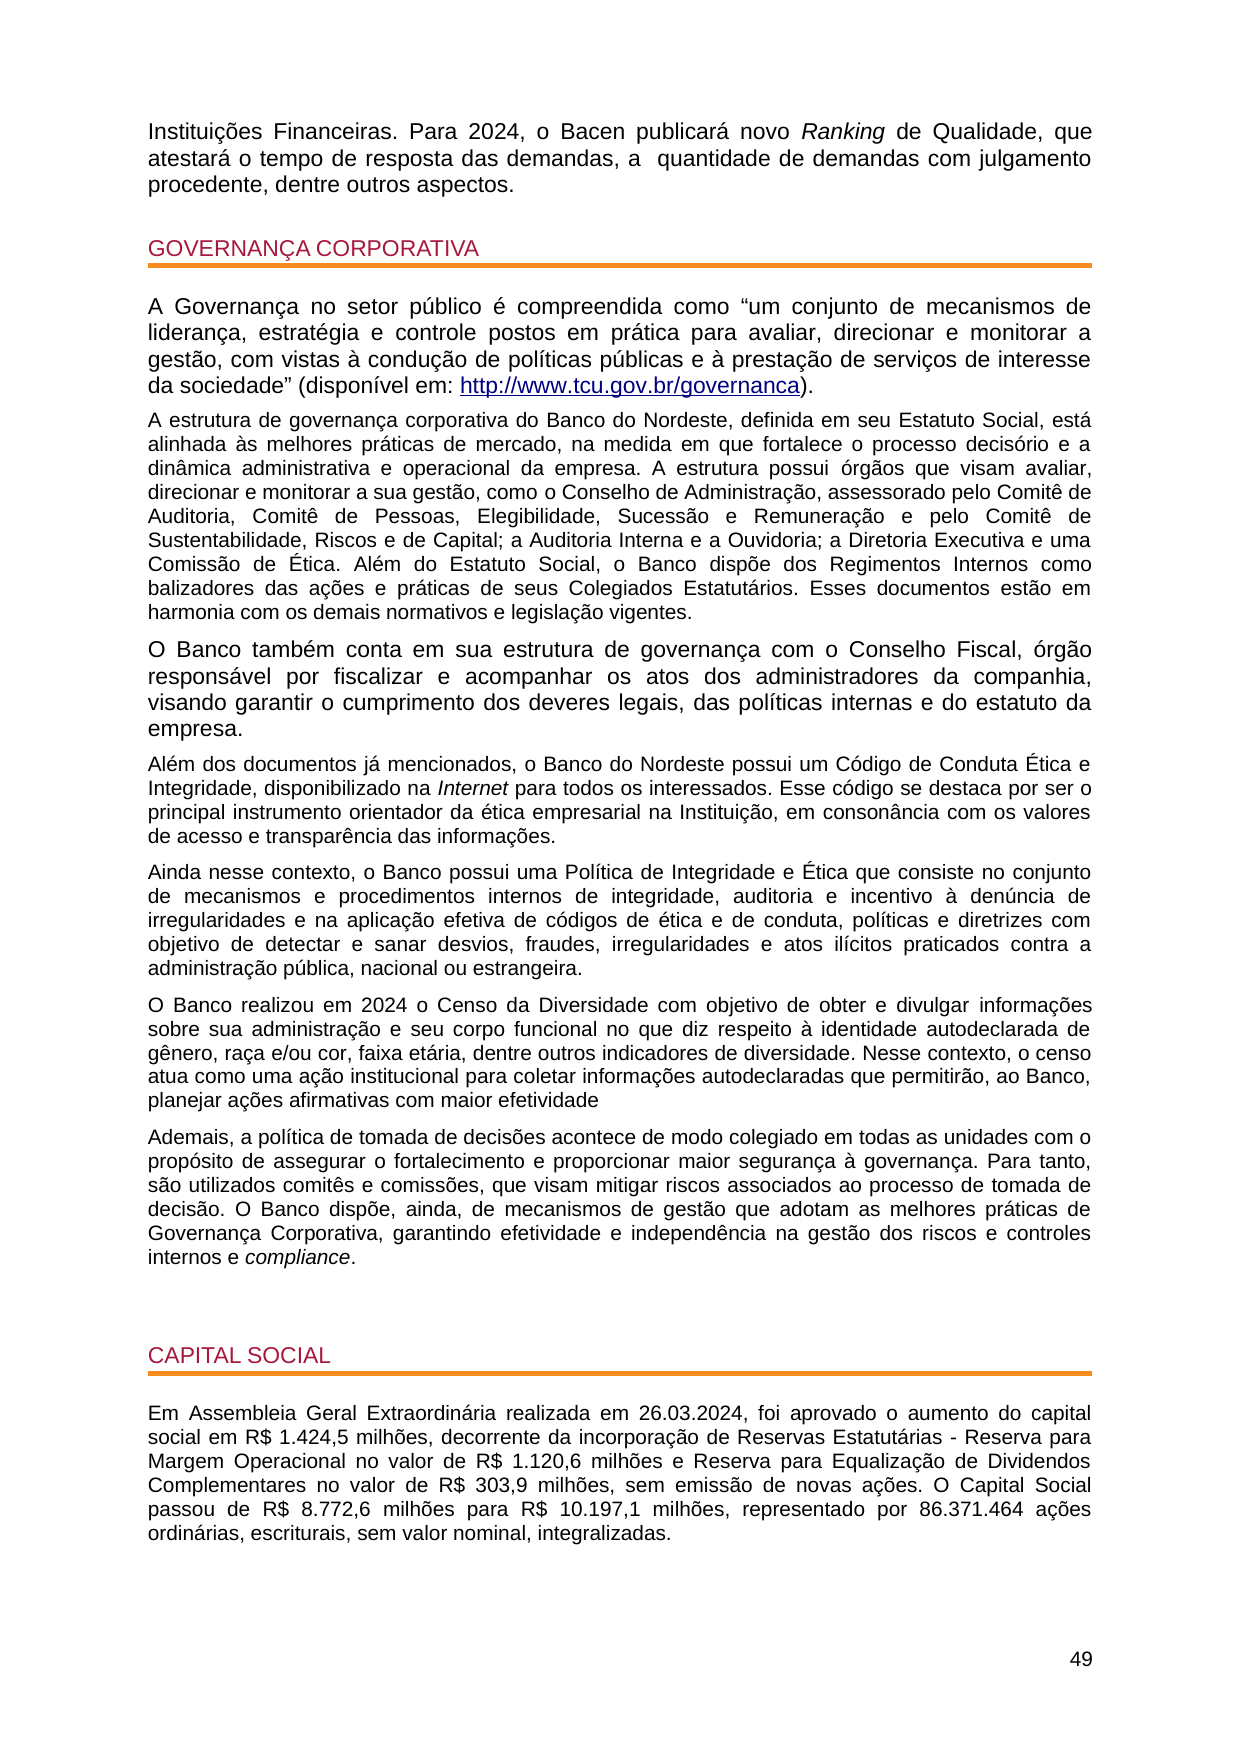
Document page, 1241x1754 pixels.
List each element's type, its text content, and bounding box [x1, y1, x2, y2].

text Ademais, a política de tomada de decisões acontece de modo colegiado em todas as unidades com o propósito de assegurar o fortalecimento e proporcionar maior segurança à governança. Para tanto, são utilizados comitês e comissões, que visam mitigar riscos associados ao processo de tomada de decisão. O Banco dispõe, ainda, de mecanismos de gestão que adotam as melhores práticas de Governança Corporativa, garantindo efetividade e independência na gestão dos riscos e controles internos e compliance. [148, 1125, 1092, 1268]
text O Banco também conta em sua estrutura de governança com o Conselho Fiscal, órgão responsável por fiscalizar e acompanhar os atos dos administradores da companhia, visando garantir o cumprimento dos deveres legais, das políticas internas e do estatuto da empresa. [148, 636, 1092, 742]
text A Governança no setor público é compreendida como “um conjunto de mecanismos de liderança, estratégia e controle postos em prática para avaliar, direcionar e monitorar a gestão, com vistas à condução de políticas públicas e à prestação de serviços de interesse da sociedade” (disponível em: http://www.tcu.gov.br/governanca). [148, 293, 1092, 398]
text Ainda nesse contexto, o Banco possui uma Política de Integridade e Ética que consiste no conjunto de mecanismos e procedimentos internos de integridade, auditoria e incentivo à denúncia de irregularidades e na aplicação efetiva de códigos de ética e de conduta, políticas e diretrizes com objetivo de detectar e sanar desvios, fraudes, irregularidades e atos ilícitos praticados contra a administração pública, nacional ou estrangeira. [148, 860, 1092, 980]
text O Banco realizou em 2024 o Censo da Diversidade com objetivo de obter e divulgar informações sobre sua administração e seu corpo funcional no que diz respeito à identidade autodeclarada de gênero, raça e/ou cor, faixa etária, dentre outros indicadores de diversidade. Nesse contexto, o censo atua como uma ação institucional para coletar informações autodeclaradas que permitirão, ao Banco, planejar ações afirmativas com maior efetividade [148, 992, 1092, 1112]
subtitle GOVERNANÇA CORPORATIVA [148, 235, 1092, 263]
text A estrutura de governança corporativa do Banco do Nordeste, definida em seu Estatuto Social, está alinhada às melhores práticas de mercado, na medida em que fortalece o processo decisório e a dinâmica administrativa e operacional da empresa. A estrutura possui órgãos que visam avaliar, direcionar e monitorar a sua gestão, como o Conselho de Administração, assessorado pelo Comitê de Auditoria, Comitê de Pessoas, Elegibilidade, Sucessão e Remuneração e pelo Comitê de Sustentabilidade, Riscos e de Capital; a Auditoria Interna e a Ouvidoria; a Diretoria Executiva e uma Comissão de Ética. Além do Estatuto Social, o Banco dispõe dos Regimentos Internos como balizadores das ações e práticas de seus Colegiados Estatutários. Esses documentos estão em harmonia com os demais normativos e legislação vigentes. [148, 408, 1092, 624]
text Em Assembleia Geral Extraordinária realizada em 26.03.2024, foi aprovado o aumento do capital social em R$ 1.424,5 milhões, decorrente da incorporação de Reservas Estatutárias - Reserva para Margem Operacional no valor de R$ 1.120,6 milhões e Reserva para Equalização de Dividendos Complementares no valor de R$ 303,9 milhões, sem emissão de novas ações. O Capital Social passou de R$ 8.772,6 milhões para R$ 10.197,1 milhões, representado por 86.371.464 ações ordinárias, escriturais, sem valor nominal, integralizadas. [148, 1401, 1092, 1544]
text Além dos documentos já mencionados, o Banco do Nordeste possui um Código de Conduta Ética e Integridade, disponibilizado na Internet para todos os interessados. Esse código se destaca por ser o principal instrumento orientador da ética empresarial na Instituição, em consonância com os valores de acesso e transparência das informações. [148, 752, 1092, 848]
subtitle CAPITAL SOCIAL [148, 1342, 1092, 1371]
text Instituições Financeiras. Para 2024, o Bacen publicará novo Ranking de Qualidade, que atestará o tempo de resposta das demandas, a quantidade de demandas com julgamento procedente, dentre outros aspectos. [148, 118, 1092, 197]
